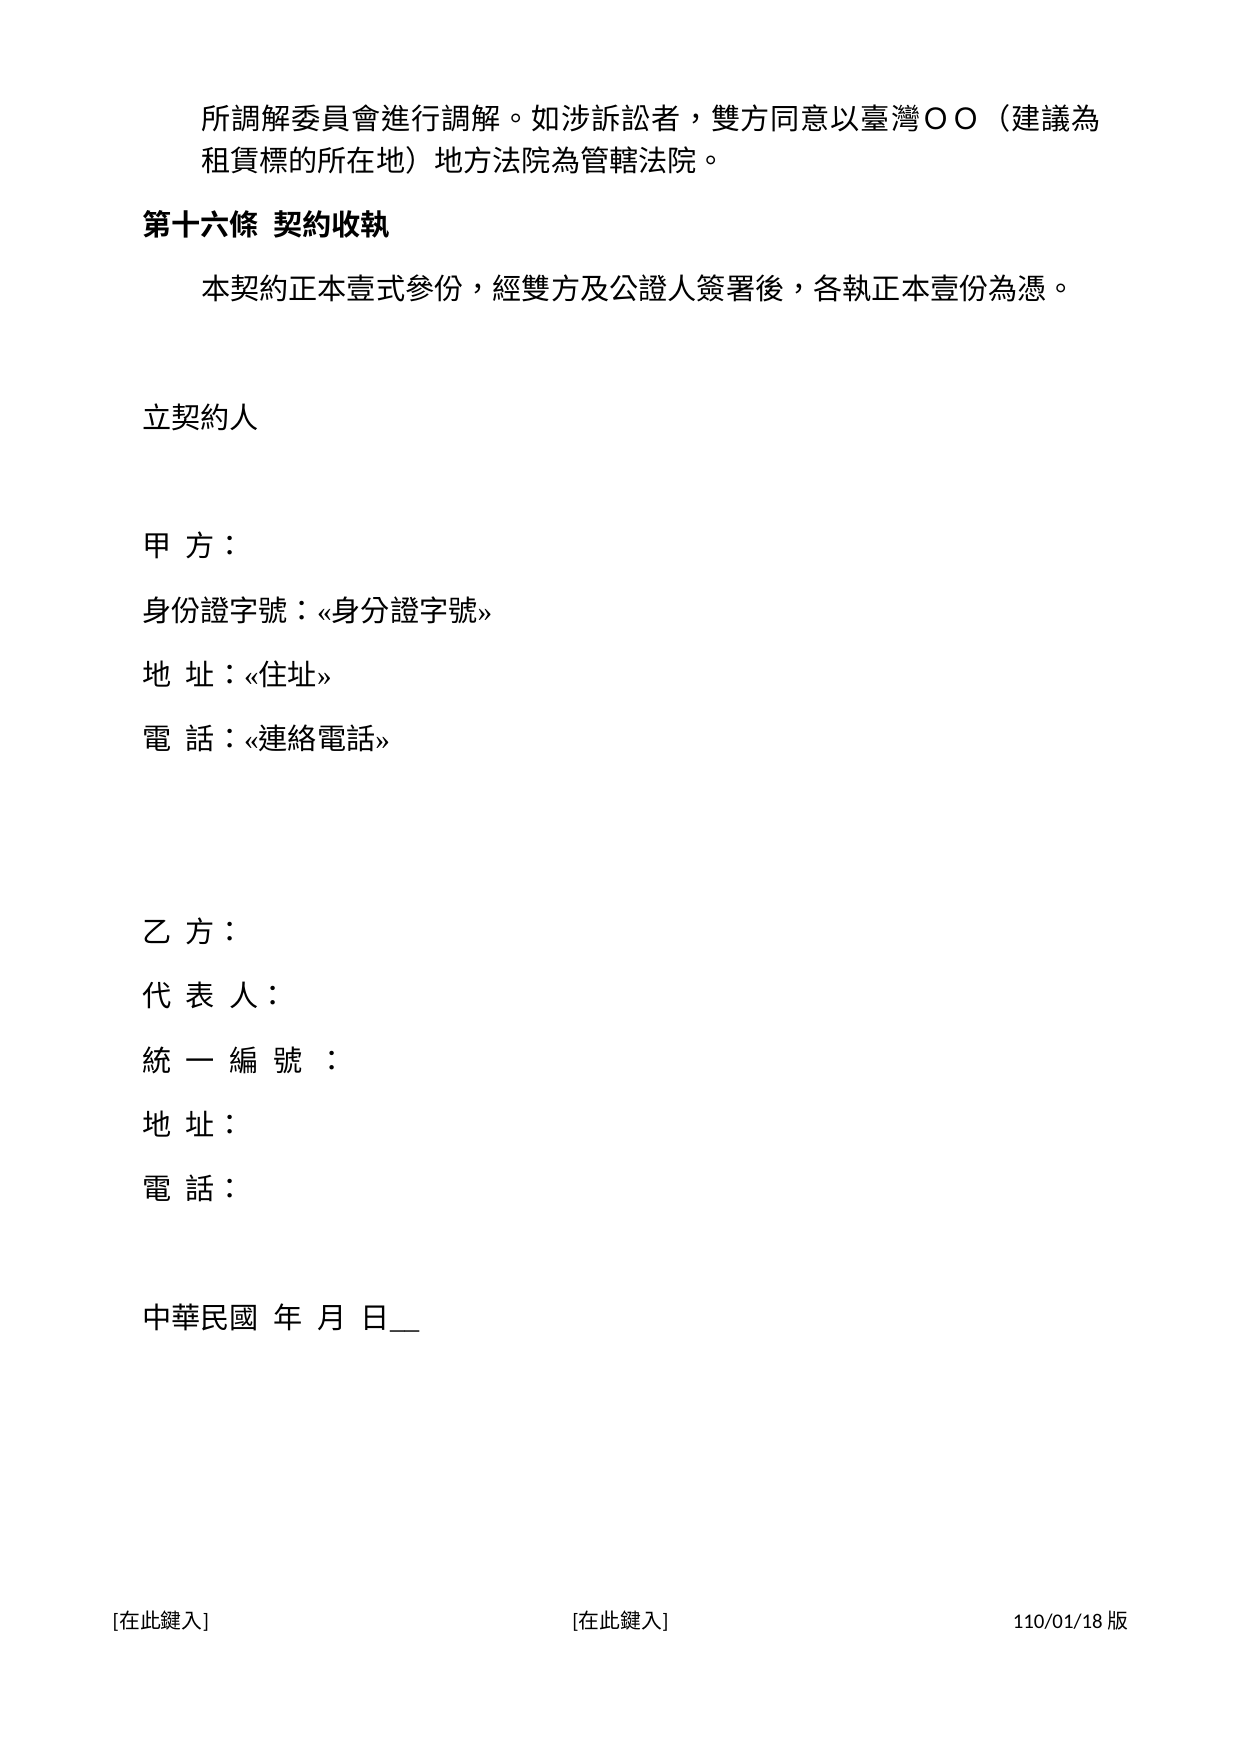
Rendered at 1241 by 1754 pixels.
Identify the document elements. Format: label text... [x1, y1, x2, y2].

text 身份證字號：«身分證字號» [142, 588, 1101, 629]
text 甲 方： [142, 523, 1101, 565]
text 所調解委員會進行調解。如涉訴訟者，雙方同意以臺灣ＯＯ（建議為租賃標的所在地）地方法院為管轄法院。 [142, 96, 1101, 179]
text 立契約人 [142, 395, 1101, 437]
text 統 一 編 號 ： [142, 1038, 1101, 1079]
text 第十六條 契約收執 [142, 202, 1101, 244]
text 代 表 人： [142, 973, 1101, 1015]
text 電 話： [142, 1166, 1101, 1208]
text 地 址：«住址» [142, 652, 1101, 694]
text 電 話：«連絡電話» [142, 716, 1101, 758]
text 地 址： [142, 1102, 1101, 1144]
text 中華民國 年 月 日__ [142, 1295, 1101, 1336]
text 乙 方： [142, 909, 1101, 951]
text 本契約正本壹式參份，經雙方及公證人簽署後，各執正本壹份為憑。 [142, 266, 1101, 308]
